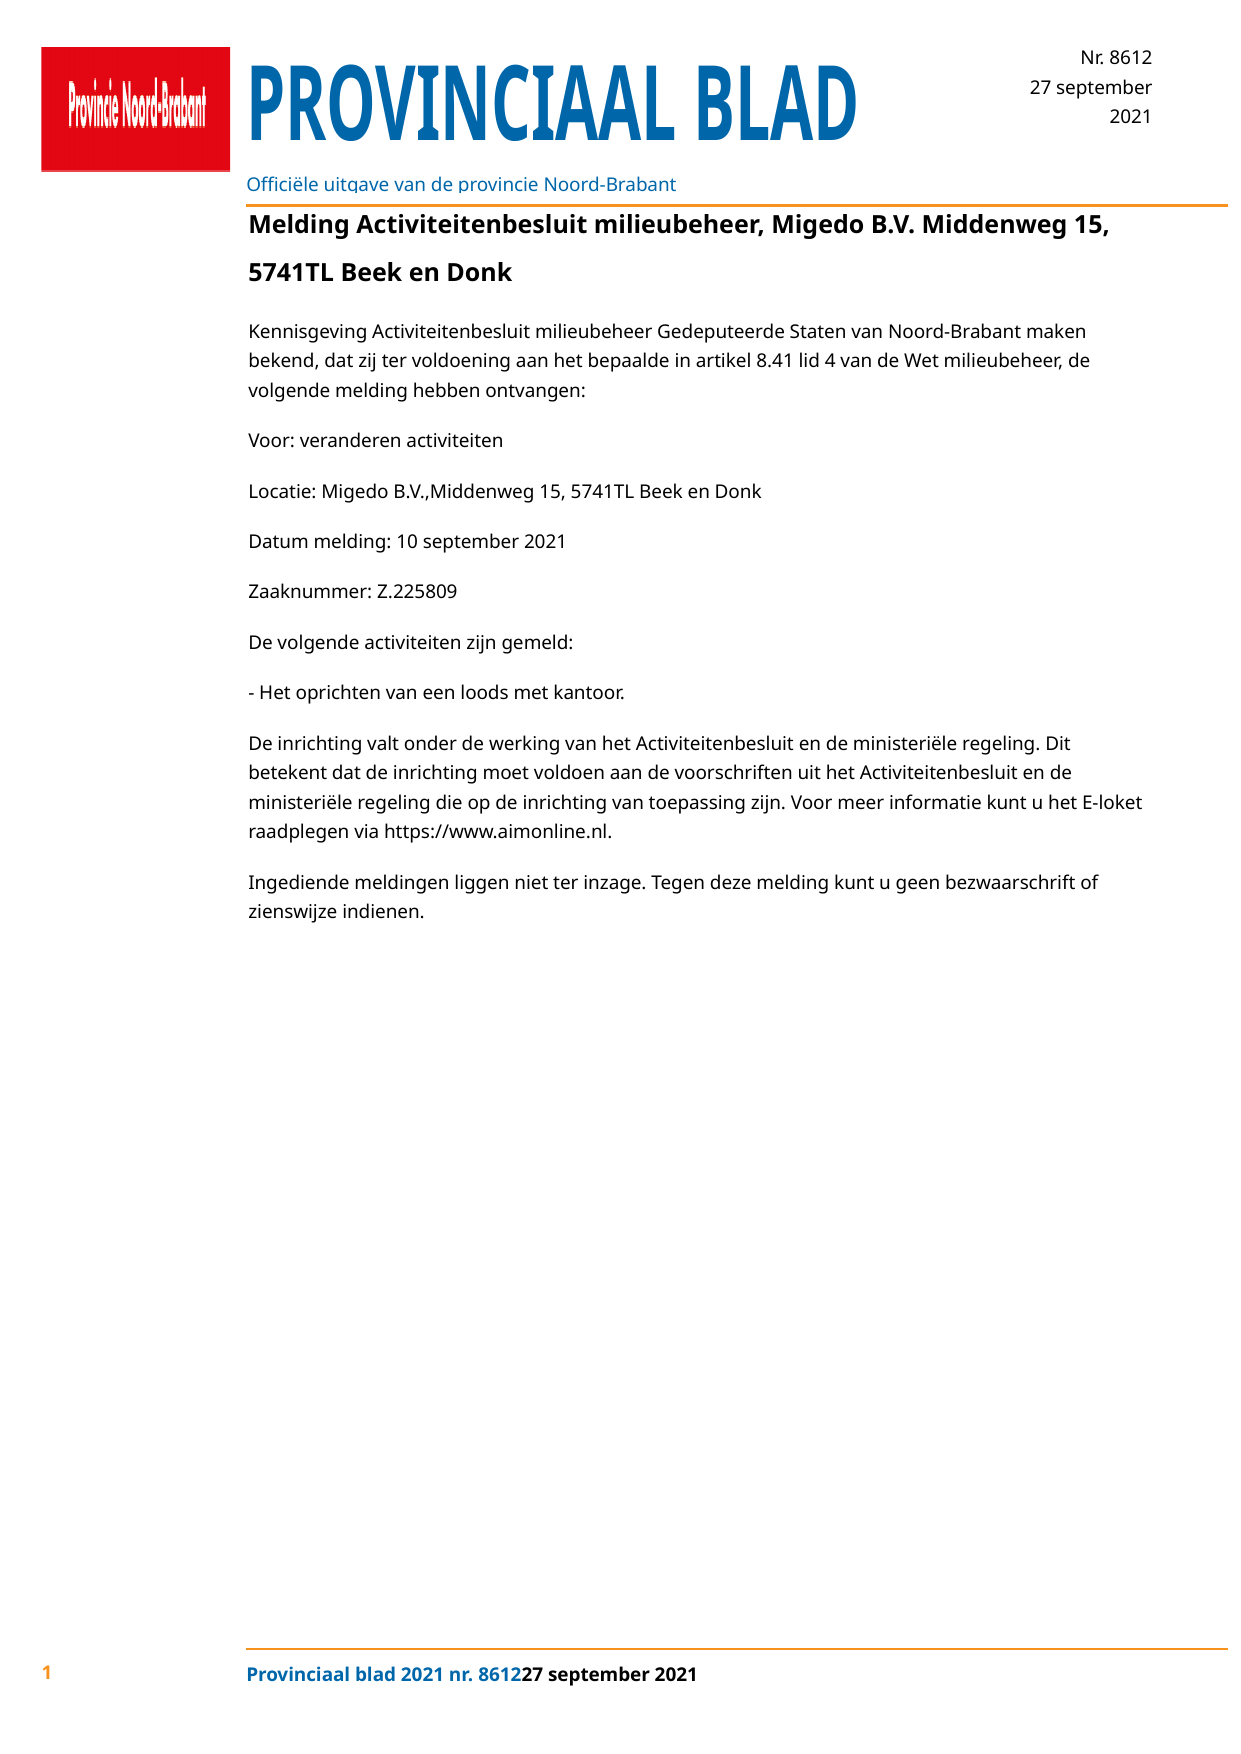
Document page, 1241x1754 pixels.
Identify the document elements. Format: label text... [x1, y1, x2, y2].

text Melding Activiteitenbesluit milieubeheer, Migedo B.V. Middenweg 15, 5741TL Beek en Donk [248, 207, 1152, 288]
text Ingediende meldingen liggen niet ter inzage. Tegen deze melding kunt u geen bezwaarschrift of zienswijze indienen. [248, 869, 1152, 924]
text Zaaknummer: Z.225809 [248, 579, 1152, 604]
text Kennisgeving Activiteitenbesluit milieubeheer Gedeputeerde Staten van Noord-Brabant maken bekend, dat zij ter voldoening aan het bepaalde in artikel 8.41 lid 4 van de Wet milieubeheer, de volgende melding hebben ontvangen: [248, 318, 1152, 403]
text De volgende activiteiten zijn gemeld: [248, 629, 1152, 655]
text Locatie: Migedo B.V.,Middenweg 15, 5741TL Beek en Donk [248, 478, 1152, 504]
text De inrichting valt onder de werking van het Activiteitenbesluit en de ministeriële regeling. Dit betekent dat de inrichting moet voldoen aan de voorschriften uit het Activiteitenbesluit en de ministeriële regeling die op de inrichting van toepassing zijn. Voor meer informatie kunt u het E-loket raadplegen via https://www.aimonline.nl. [248, 730, 1152, 844]
text Voor: veranderen activiteiten [248, 427, 1152, 453]
text Datum melding: 10 september 2021 [248, 528, 1152, 554]
picture [41, 47, 231, 172]
text - Het oprichten van een loods met kantoor. [248, 679, 1152, 705]
